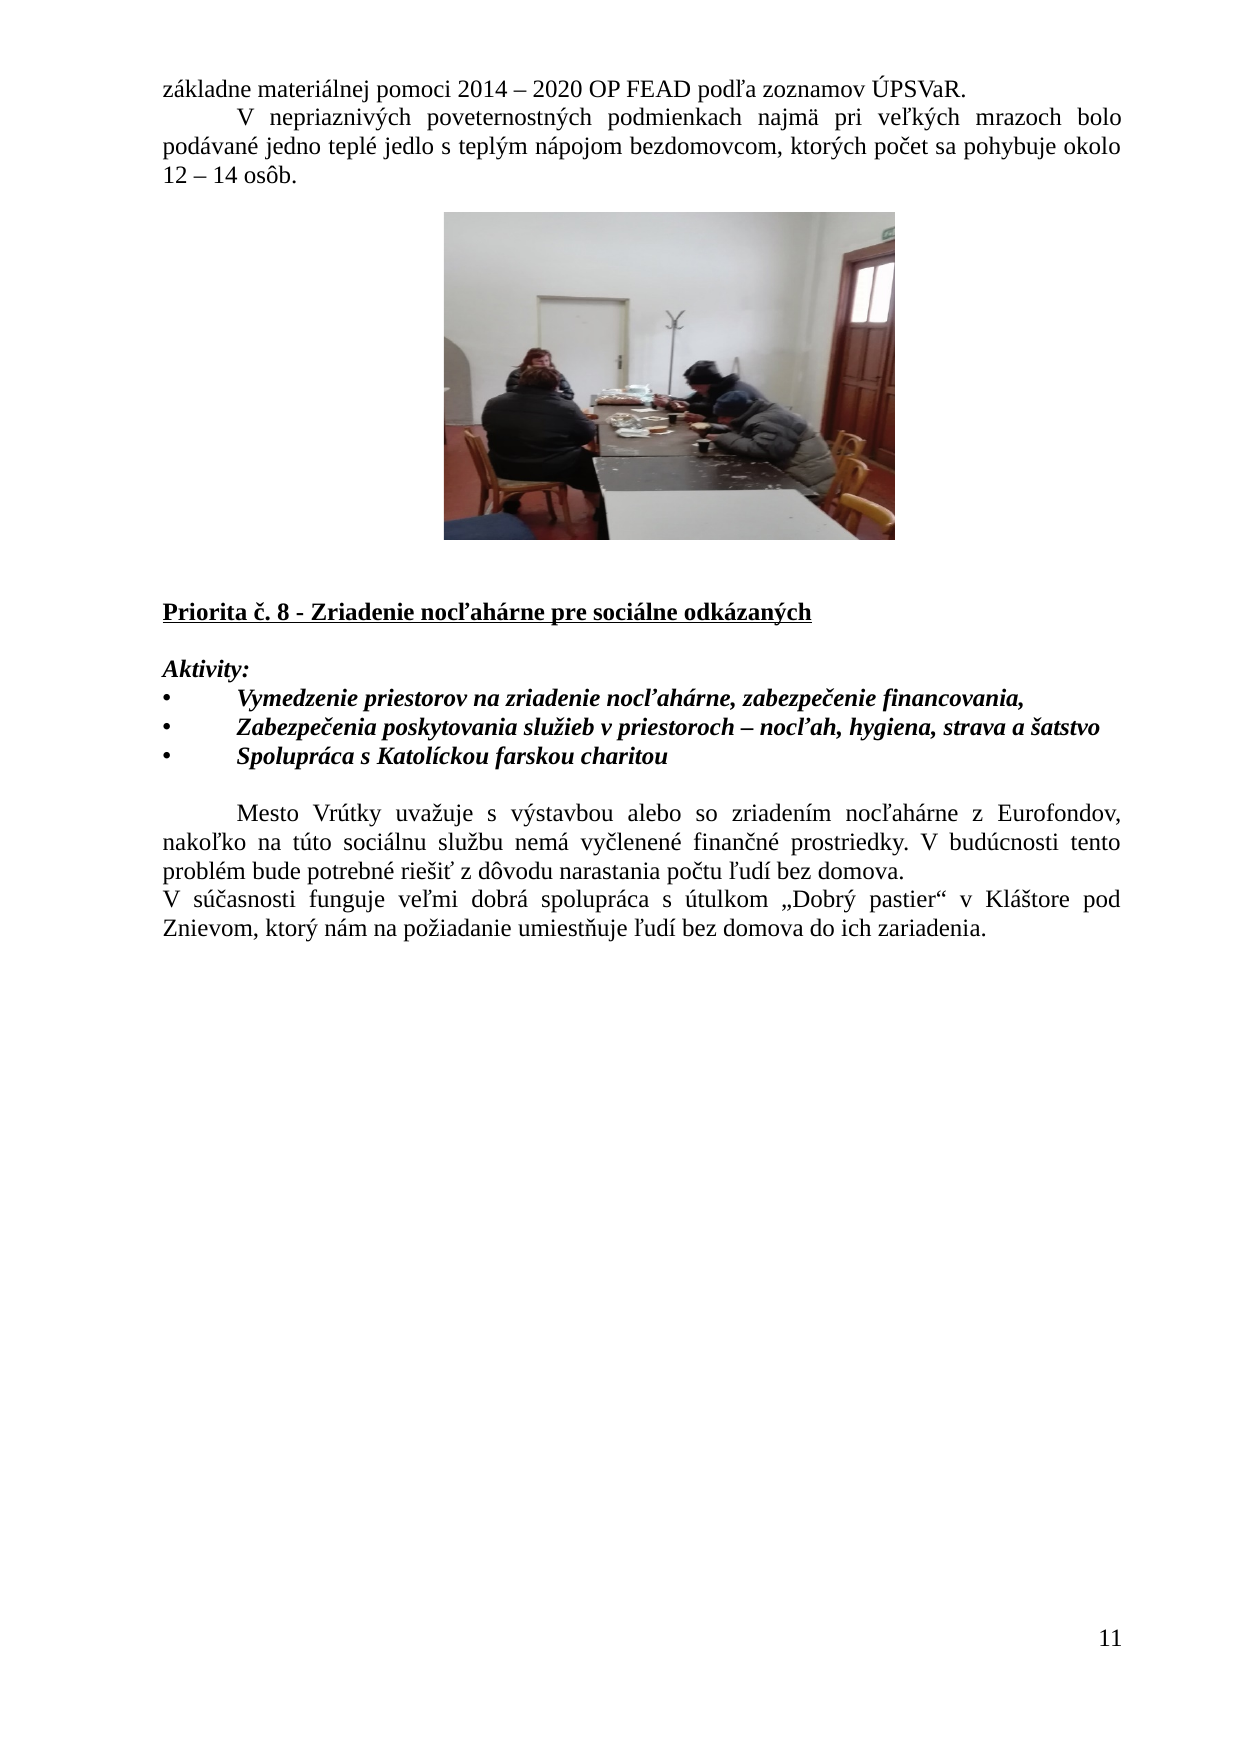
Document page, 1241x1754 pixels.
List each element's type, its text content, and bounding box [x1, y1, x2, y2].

text Mesto Vrútky uvažuje s výstavbou alebo so zriadením nocľahárne z Eurofondov, nakoľko na túto sociálnu službu nemá vyčlenené finančné prostriedky. V budúcnosti tento problém bude potrebné riešiť z dôvodu narastania počtu ľudí bez domova. [162, 798, 1122, 884]
list Vymedzenie priestorov na zriadenie nocľahárne, zabezpečenie financovania, [162, 683, 1122, 712]
text základne materiálnej pomoci 2014 – 2020 OP FEAD podľa zoznamov ÚPSVaR. [162, 74, 1122, 102]
list Zabezpečenia poskytovania služieb v priestoroch – nocľah, hygiena, strava a šatstvo [162, 712, 1122, 741]
text V súčasnosti funguje veľmi dobrá spolupráca s útulkom „Dobrý pastier“ v Kláštore pod Znievom, ktorý nám na požiadanie umiestňuje ľudí bez domova do ich zariadenia. [162, 884, 1122, 942]
text V nepriaznivých poveternostných podmienkach najmä pri veľkých mrazoch bolo podávané jedno teplé jedlo s teplým nápojom bezdomovcom, ktorých počet sa pohybuje okolo 12 – 14 osôb. [162, 102, 1122, 189]
text Aktivity: [162, 654, 1122, 683]
text Priorita č. 8 - Zriadenie nocľahárne pre sociálne odkázaných [162, 597, 1122, 626]
list Spolupráca s Katolíckou farskou charitou [162, 741, 1122, 769]
